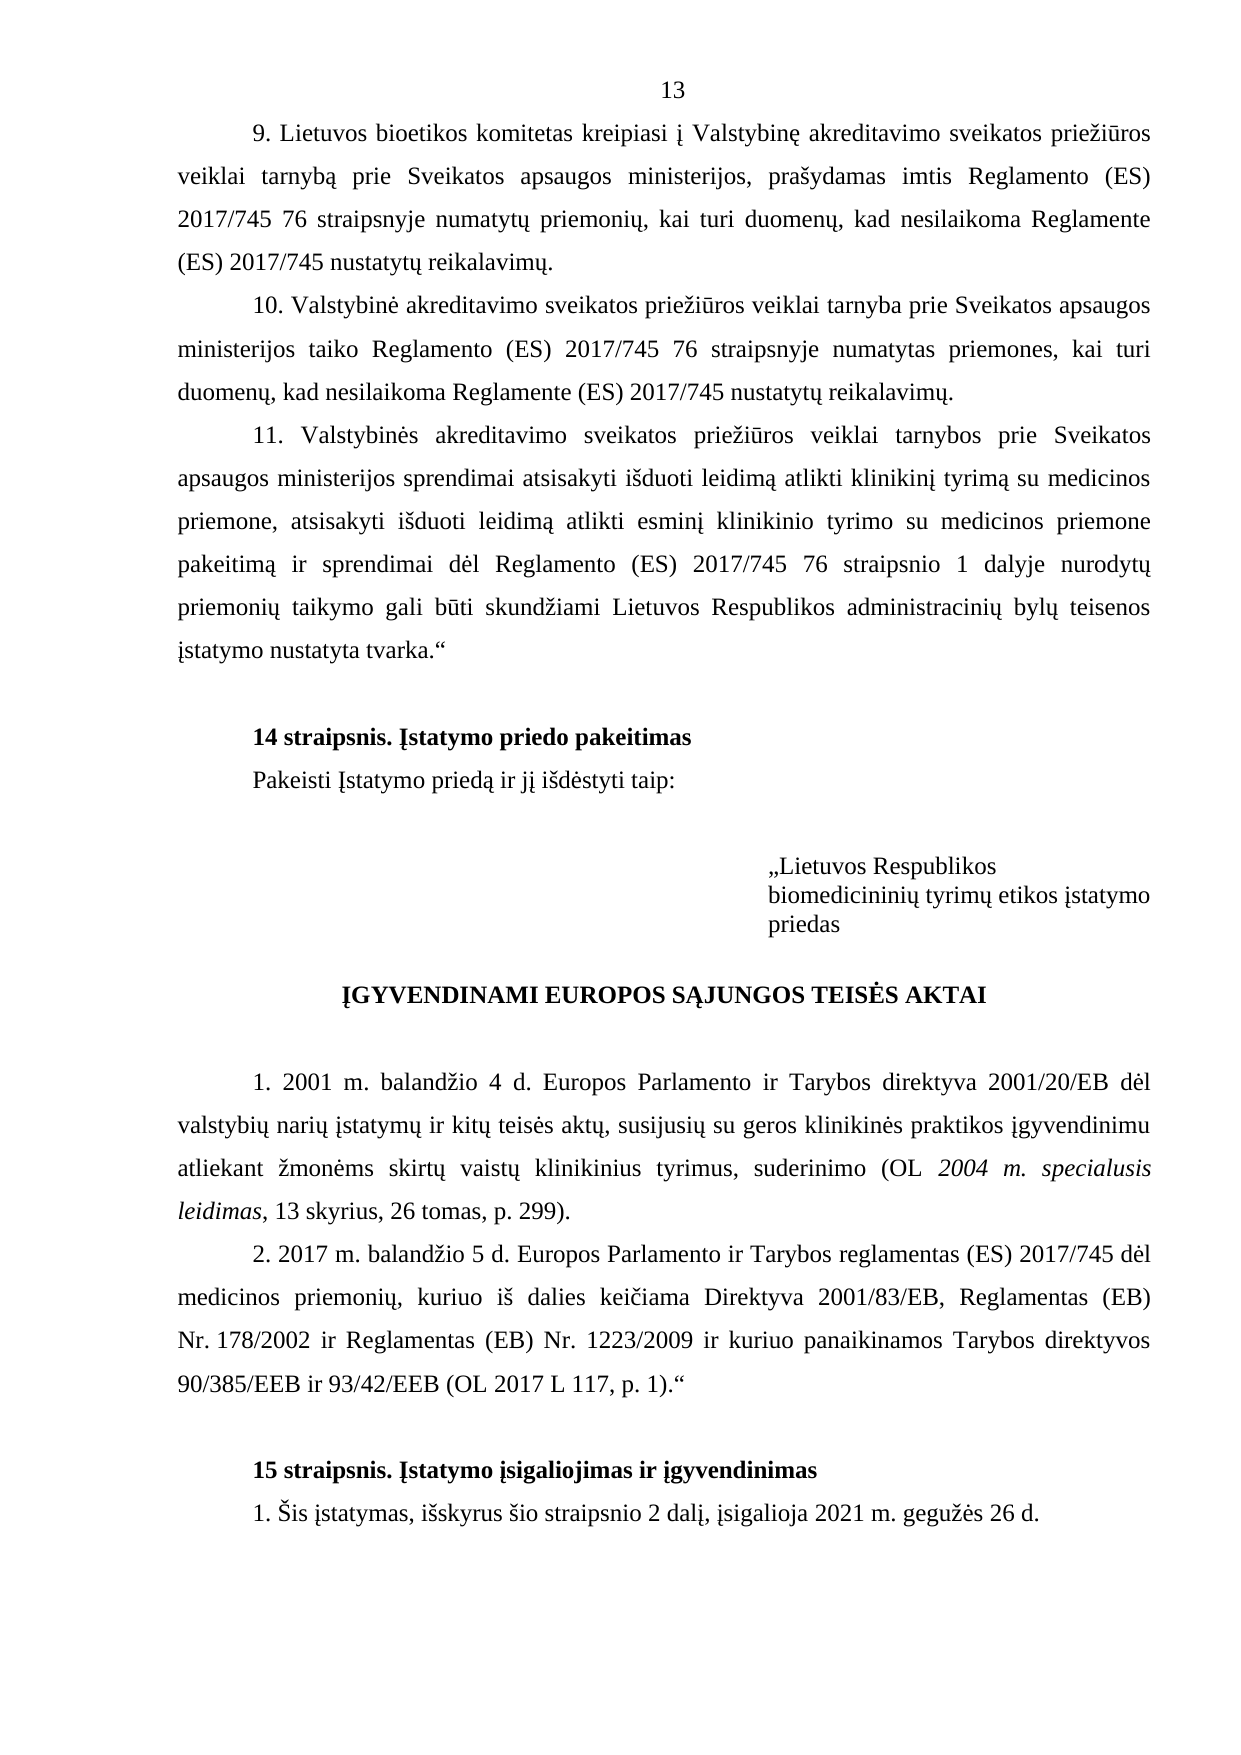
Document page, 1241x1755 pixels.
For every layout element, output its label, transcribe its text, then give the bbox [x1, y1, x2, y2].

text 10. Valstybinė akreditavimo sveikatos priežiūros veiklai tarnyba prie Sveikatos apsaugos ministerijos taiko Reglamento (ES) 2017/745 76 straipsnyje numatytas priemones, kai turi duomenų, kad nesilaikoma Reglamente (ES) 2017/745 nustatytų reikalavimų. [177, 291, 1152, 406]
text 1. Šis įstatymas, išskyrus šio straipsnio 2 dalį, įsigalioja 2021 m. gegužės 26 d. [177, 1498, 1152, 1527]
text 11. Valstybinės akreditavimo sveikatos priežiūros veiklai tarnybos prie Sveikatos apsaugos ministerijos sprendimai atsisakyti išduoti leidimą atlikti klinikinį tyrimą su medicinos priemone, atsisakyti išduoti leidimą atlikti esminį klinikinio tyrimo su medicinos priemone pakeitimą ir sprendimai dėl Reglamento (ES) 2017/745 76 straipsnio 1 dalyje nurodytų priemonių taikymo gali būti skundžiami Lietuvos Respublikos administracinių bylų teisenos įstatymo nustatyta tvarka.“ [177, 420, 1152, 664]
text 2. 2017 m. balandžio 5 d. Europos Parlamento ir Tarybos reglamentas (ES) 2017/745 dėl medicinos priemonių, kuriuo iš dalies keičiama Direktyva 2001/83/EB, Reglamentas (EB) Nr. 178/2002 ir Reglamentas (EB) Nr. 1223/2009 ir kuriuo panaikinamos Tarybos direktyvos 90/385/EEB ir 93/42/EEB (OL 2017 L 117, p. 1).“ [177, 1239, 1152, 1397]
text biomedicininių tyrimų etikos įstatymo [177, 880, 1152, 909]
text „Lietuvos Respublikos [177, 851, 1152, 880]
text 9. Lietuvos bioetikos komitetas kreipiasi į Valstybinę akreditavimo sveikatos priežiūros veiklai tarnybą prie Sveikatos apsaugos ministerijos, prašydamas imtis Reglamento (ES) 2017/745 76 straipsnyje numatytų priemonių, kai turi duomenų, kad nesilaikoma Reglamente (ES) 2017/745 nustatytų reikalavimų. [177, 118, 1152, 276]
text 1. 2001 m. balandžio 4 d. Europos Parlamento ir Tarybos direktyva 2001/20/EB dėl valstybių narių įstatymų ir kitų teisės aktų, susijusių su geros klinikinės praktikos įgyvendinimu atliekant žmonėms skirtų vaistų klinikinius tyrimus, suderinimo (OL 2004 m. specialusis leidimas, 13 skyrius, 26 tomas, p. 299). [177, 1067, 1152, 1225]
text ĮGYVENDINAMI EUROPOS SĄJUNGOS TEISĖS AKTAI [177, 981, 1152, 1009]
text 15 straipsnis. Įstatymo įsigaliojimas ir įgyvendinimas [177, 1455, 1152, 1484]
text priedas [177, 909, 1152, 937]
text 14 straipsnis. Įstatymo priedo pakeitimas [177, 722, 1152, 751]
text Pakeisti Įstatymo priedą ir jį išdėstyti taip: [177, 765, 1152, 794]
